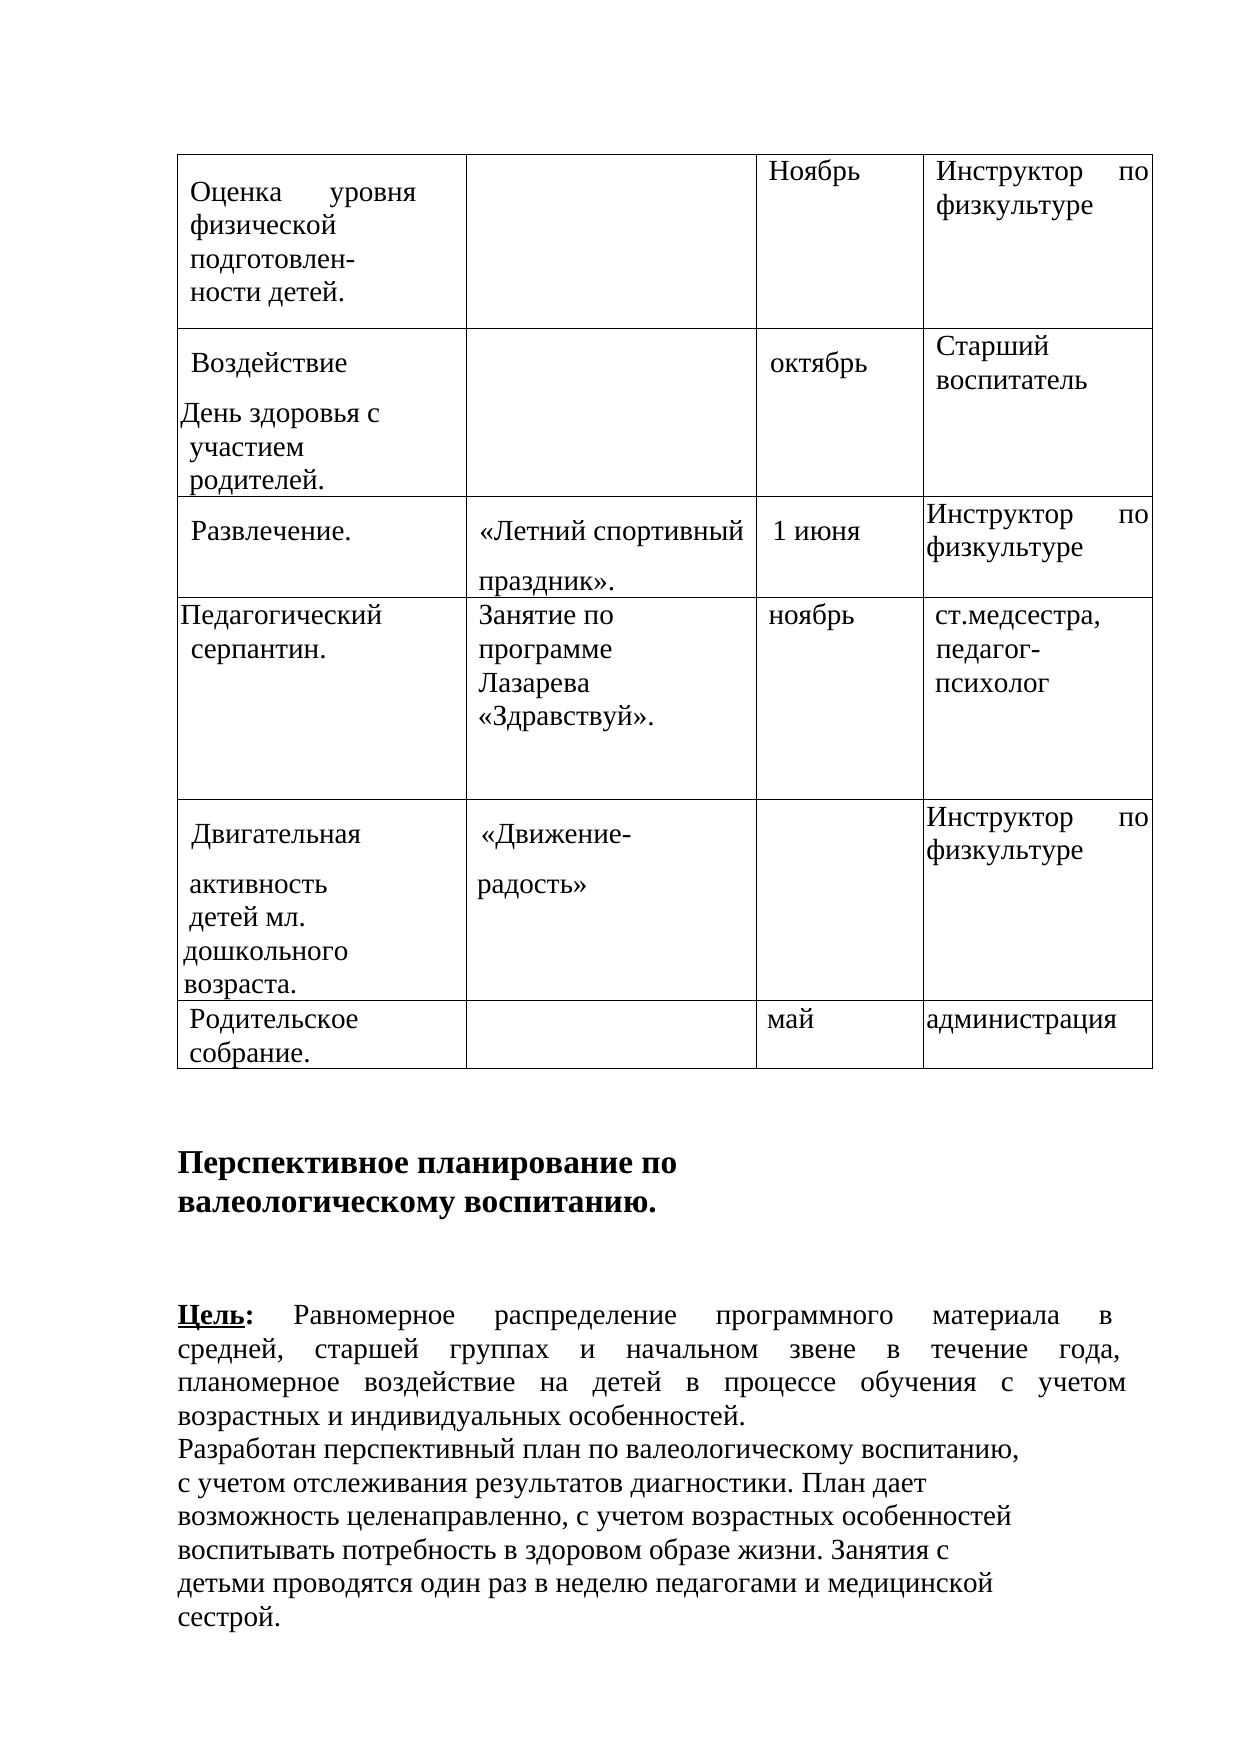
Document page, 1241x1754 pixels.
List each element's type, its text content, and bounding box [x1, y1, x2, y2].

table_cell [178, 732, 466, 765]
table_cell [757, 800, 923, 866]
table_header Ноябрь [757, 155, 923, 328]
table_header Инструктор по физкультуре [924, 155, 1152, 328]
table_cell [467, 732, 756, 765]
table_header [467, 155, 756, 328]
table_cell [467, 429, 756, 462]
table_cell [757, 900, 923, 933]
table_cell [467, 967, 756, 1000]
table_cell [924, 395, 1152, 429]
table_cell [178, 563, 466, 597]
table_cell [757, 967, 923, 1000]
table_cell психолог [924, 665, 1152, 698]
table_cell май [757, 1001, 923, 1035]
table_cell [757, 866, 923, 899]
table_cell [178, 765, 466, 799]
table_cell 1 июня [757, 497, 923, 563]
table_cell [924, 765, 1152, 799]
table_cell Инструктор по физкультуре [924, 497, 1152, 563]
table_cell ст.медсестра, [924, 598, 1152, 631]
table_cell администрация [924, 1001, 1152, 1035]
table_cell возраста. [178, 967, 466, 1000]
table_cell [757, 1035, 923, 1068]
table_cell ноябрь [757, 598, 923, 631]
table_cell программе [467, 631, 756, 665]
table_cell участием [178, 429, 466, 462]
table_cell [924, 732, 1152, 765]
table_cell Педагогический [178, 598, 466, 631]
text Разработан перспективный план по валеологическому воспитанию, с учетом отслеживания результатов диагностики. План дает возможность целенаправленно, с учетом возрастных особенностей воспитывать потребность в здоровом образе жизни. Занятия с детьми проводятся один раз в неделю педагогами и медицинской сестрой. [177, 1431, 1152, 1633]
table_cell активность [178, 866, 466, 899]
table_cell детей мл. [178, 900, 466, 933]
table_cell Родительское [178, 1001, 466, 1035]
table_cell [757, 765, 923, 799]
table_cell [467, 900, 756, 933]
table_cell [757, 698, 923, 732]
table_cell [924, 900, 1152, 933]
table_cell Двигательная [178, 800, 466, 866]
table_cell Воздействие [178, 329, 466, 395]
table_cell [757, 732, 923, 765]
table_cell [757, 395, 923, 429]
table_cell Занятие по [467, 598, 756, 631]
table_cell [178, 665, 466, 698]
table_cell [924, 429, 1152, 462]
table_cell праздник». [467, 563, 756, 597]
text Перспективное планирование по валеологическому воспитанию. [177, 1143, 1152, 1219]
table_cell [757, 429, 923, 462]
table_cell [924, 967, 1152, 1000]
table_cell педагог- [924, 631, 1152, 665]
table_cell [757, 631, 923, 665]
table_cell [467, 329, 756, 395]
table_cell [924, 563, 1152, 597]
table_cell родителей. [178, 463, 466, 496]
table_cell Развлечение. [178, 497, 466, 563]
table_header Оценка уровня физической подготовлен- ности детей. [178, 155, 466, 328]
table_cell [924, 698, 1152, 732]
table_cell собрание. [178, 1035, 466, 1068]
table_cell [757, 665, 923, 698]
table_cell [924, 866, 1152, 899]
text Цель: Равномерное распределение программного материала в средней, старшей группах и начальном звене в течение года, планомерное воздействие на детей в процессе обучения с учетом возрастных и индивидуальных особенностей. [177, 1297, 1152, 1431]
table_cell [757, 563, 923, 597]
table_cell [467, 1001, 756, 1035]
table_cell октябрь [757, 329, 923, 395]
table_cell серпантин. [178, 631, 466, 665]
table_cell [467, 933, 756, 967]
table_cell [467, 463, 756, 496]
table_cell [178, 698, 466, 732]
table_cell [467, 765, 756, 799]
table_cell [924, 463, 1152, 496]
table_cell День здоровья с [178, 395, 466, 429]
table_cell «Здравствуй». [467, 698, 756, 732]
table_cell [757, 463, 923, 496]
table_cell «Летний спортивный [467, 497, 756, 563]
table_cell «Движение- [467, 800, 756, 866]
table_cell [467, 1035, 756, 1068]
table_cell Инструктор по физкультуре [924, 800, 1152, 866]
table_cell [924, 933, 1152, 967]
table_cell [924, 1035, 1152, 1068]
table_cell радость» [467, 866, 756, 899]
table_cell Лазарева [467, 665, 756, 698]
table_cell Старший воспитатель [924, 329, 1152, 395]
table_cell [757, 933, 923, 967]
table_cell [467, 395, 756, 429]
table_cell дошкольного [178, 933, 466, 967]
